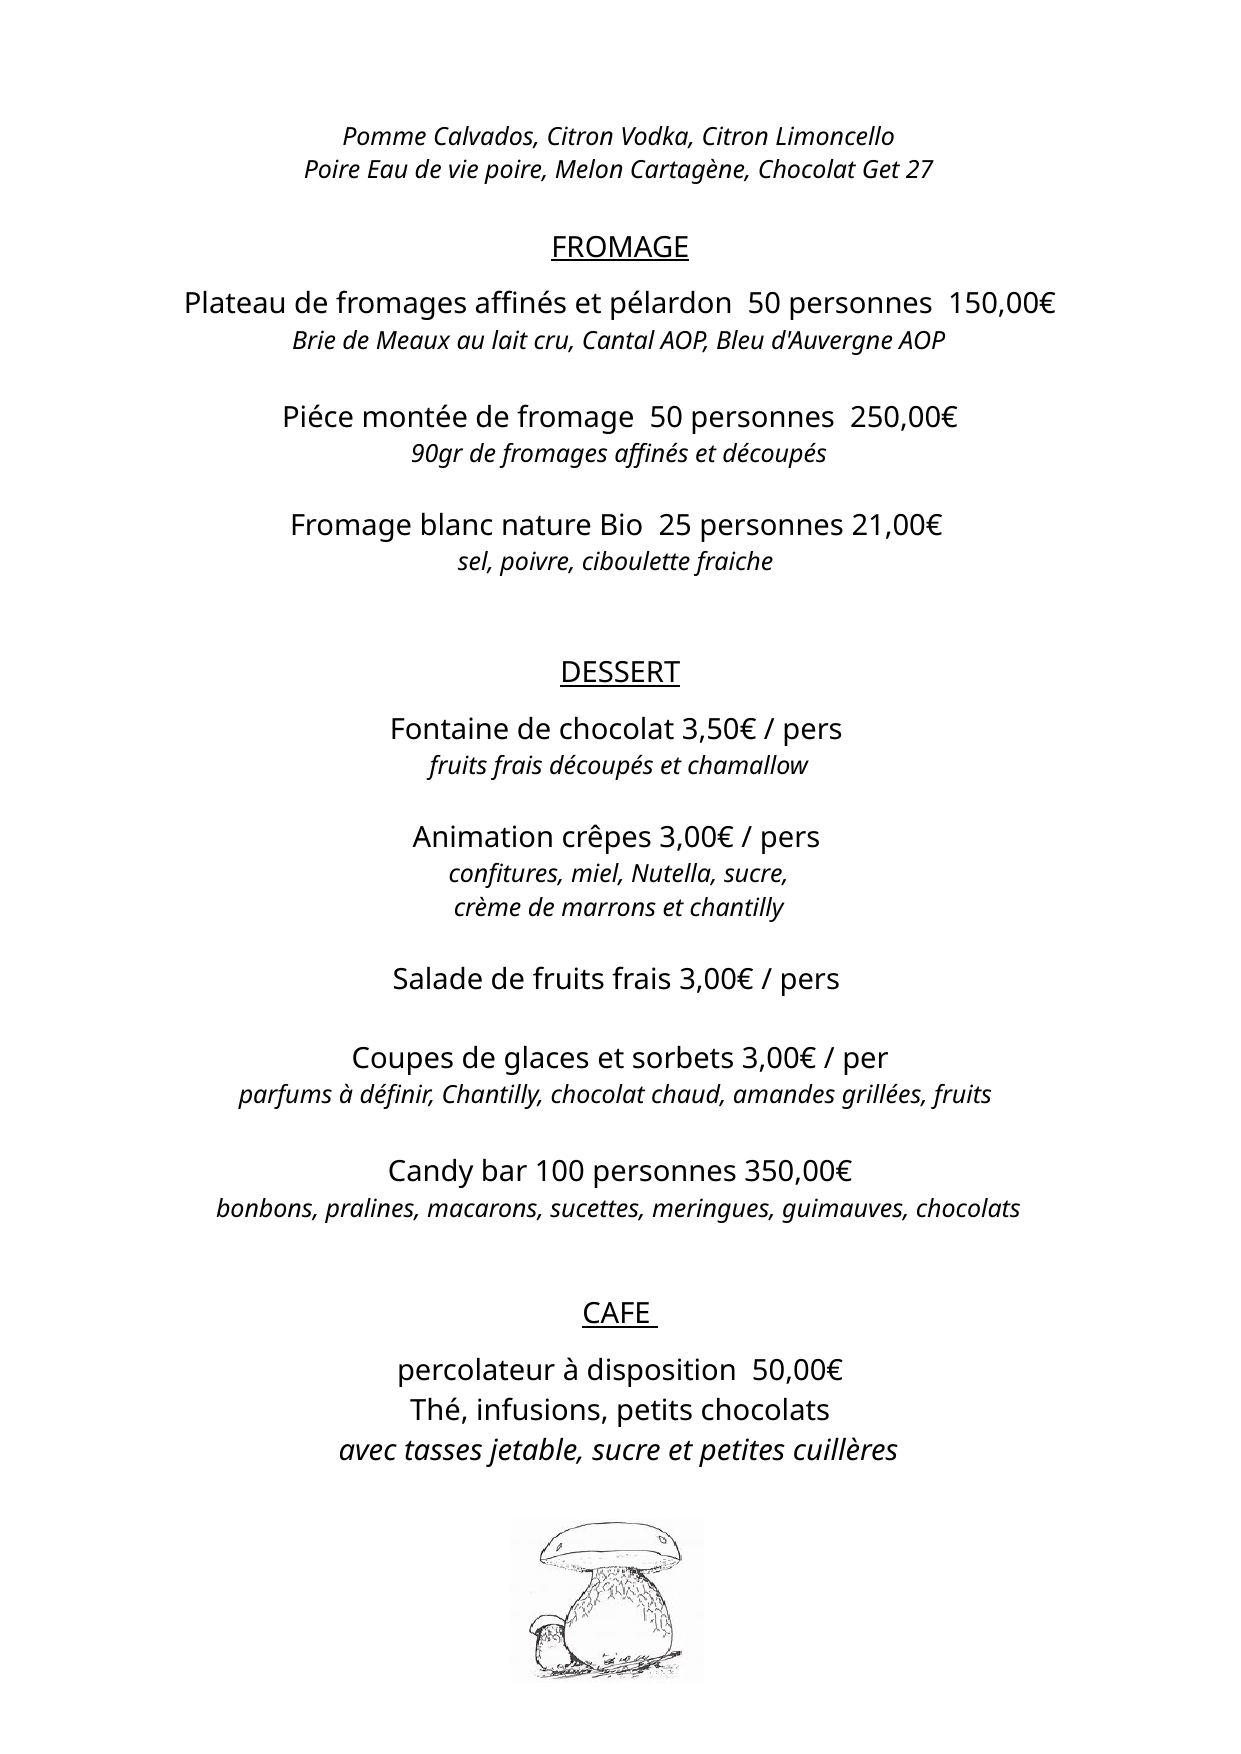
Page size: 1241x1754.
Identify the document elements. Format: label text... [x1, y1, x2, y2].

text sel, poivre, ciboulette fraiche [118, 544, 1122, 578]
text Poire Eau de vie poire, Melon Cartagène, Chocolat Get 27 [118, 152, 1122, 186]
text Candy bar 100 personnes 350,00€ [118, 1151, 1122, 1190]
text 90gr de fromages affinés et découpés [118, 436, 1122, 470]
text Salade de fruits frais 3,00€ / pers [118, 958, 1122, 998]
text Coupes de glaces et sorbets 3,00€ / per [118, 1037, 1122, 1077]
text Fromage blanc nature Bio 25 personnes 21,00€ [118, 504, 1122, 544]
text Piéce montée de fromage 50 personnes 250,00€ [118, 396, 1122, 436]
text bonbons, pralines, macarons, sucettes, meringues, guimauves, chocolats [118, 1190, 1122, 1224]
text confitures, miel, Nutella, sucre, [118, 856, 1122, 890]
picture [510, 1519, 704, 1683]
text DESSERT [118, 651, 1122, 691]
text fruits frais découpés et chamallow [118, 748, 1122, 782]
text Brie de Meaux au lait cru, Cantal AOP, Bleu d'Auvergne AOP [118, 322, 1122, 356]
text Fontaine de chocolat 3,50€ / pers [118, 708, 1122, 748]
text Thé, infusions, petits chocolats [118, 1389, 1122, 1429]
text percolateur à disposition 50,00€ [118, 1349, 1122, 1389]
text crème de marrons et chantilly [118, 890, 1122, 924]
text Animation crêpes 3,00€ / pers [118, 816, 1122, 856]
text avec tasses jetable, sucre et petites cuillères [118, 1429, 1122, 1468]
text parfums à définir, Chantilly, chocolat chaud, amandes grillées, fruits [118, 1077, 1122, 1111]
text FROMAGE [118, 226, 1122, 266]
text Pomme Calvados, Citron Vodka, Citron Limoncello [118, 118, 1122, 152]
text Plateau de fromages affinés et pélardon 50 personnes 150,00€ [118, 283, 1122, 322]
text CAFE [118, 1293, 1122, 1332]
